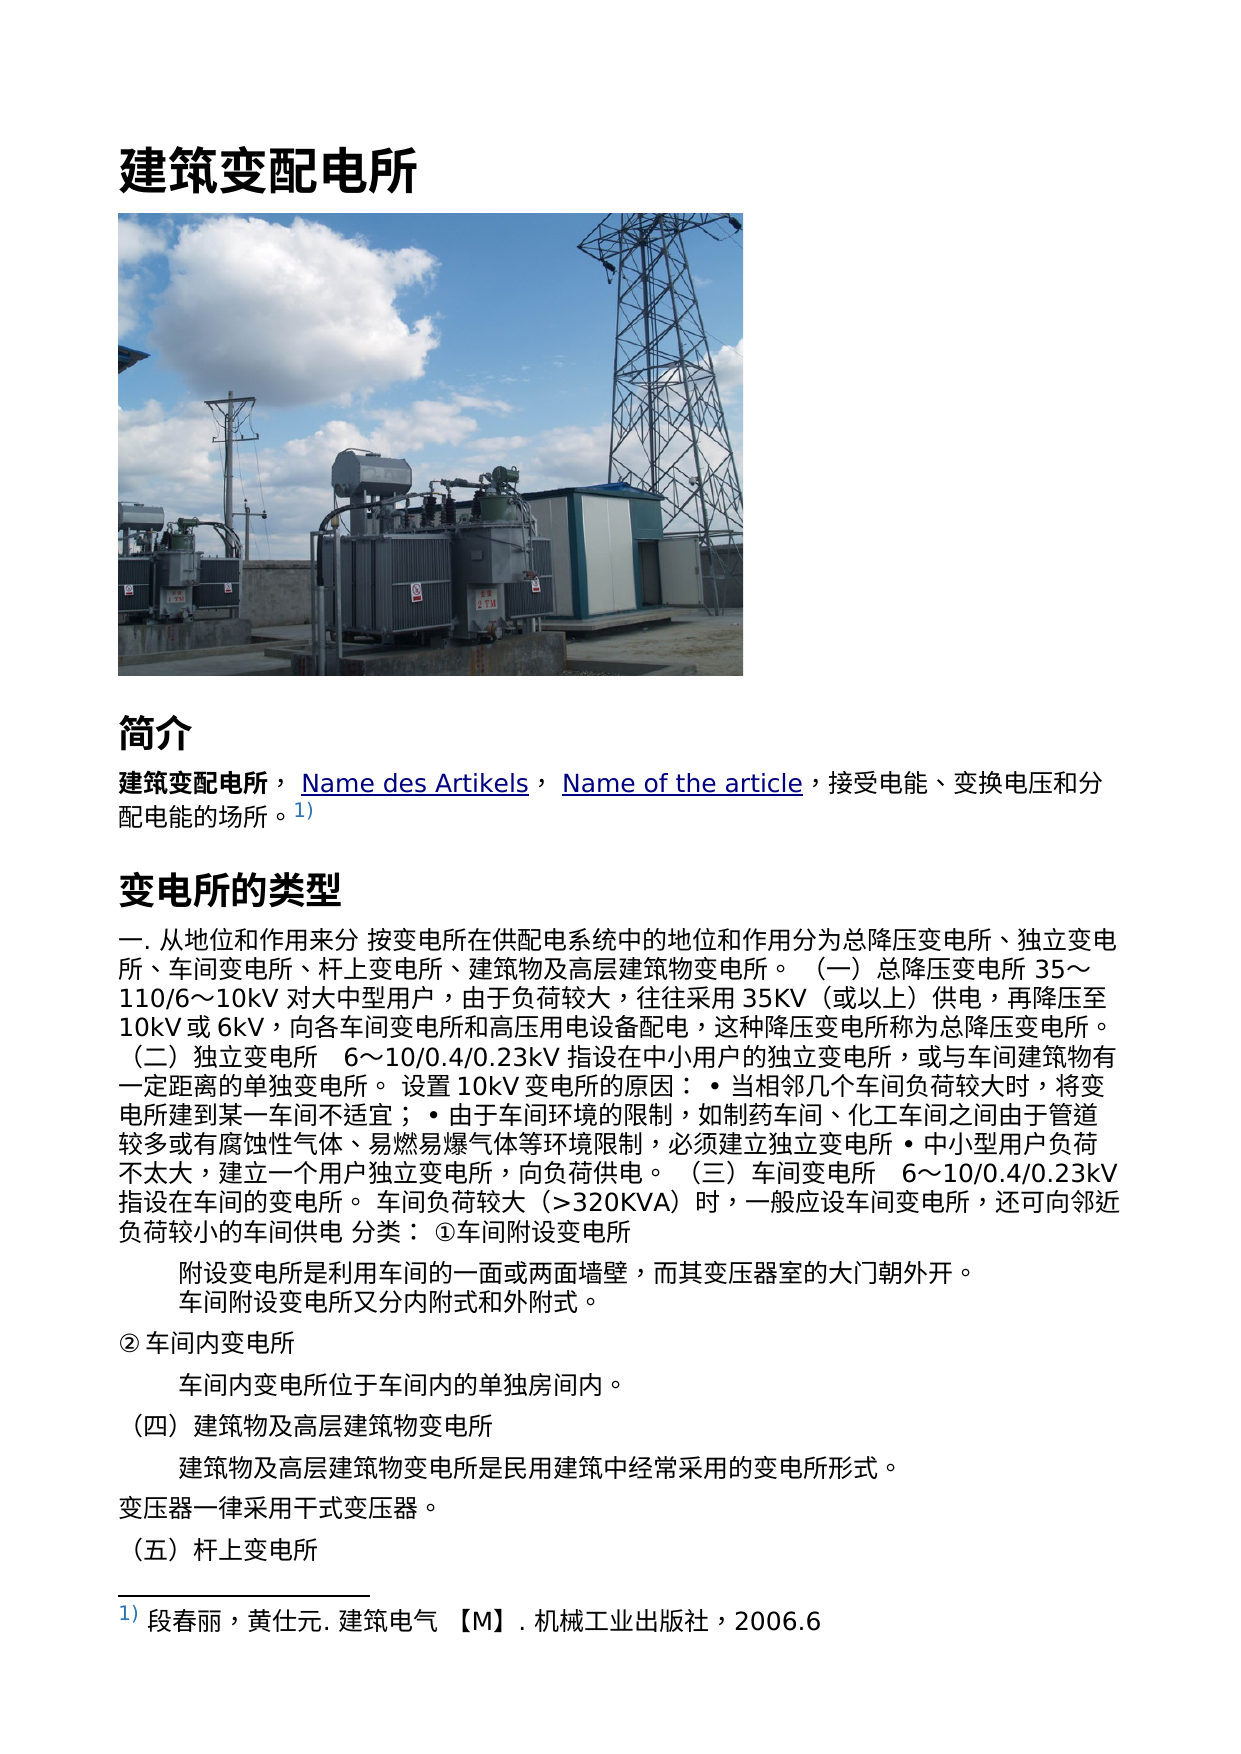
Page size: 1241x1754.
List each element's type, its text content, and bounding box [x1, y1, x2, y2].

text 附设变电所是利用车间的一面或两面墙壁，而其变压器室的大门朝外开。 车间附设变电所又分内附式和外附式。 [118, 1259, 1122, 1318]
text 车间内变电所位于车间内的单独房间内。 [118, 1371, 1122, 1400]
text 建筑变配电所， Name des Artikels， Name of the article，接受电能、变换电压和分配电能的场所。 [118, 769, 1122, 832]
picture [118, 213, 744, 676]
text （五）杆上变电所 [118, 1536, 1122, 1566]
text 段春丽，黄仕元. 建筑电气 【M】. 机械工业出版社，2006.6 [118, 1602, 1122, 1636]
subtitle 简介 [118, 713, 1122, 757]
text 一. 从地位和作用来分 按变电所在供配电系统中的地位和作用分为总降压变电所、独立变电所、车间变电所、杆上变电所、建筑物及高层建筑物变电所。 （一）总降压变电所 35～110/6～10kV 对大中型用户，由于负荷较大，往往采用35KV（或以上）供电，再降压至10kV或6kV，向各车间变电所和高压用电设备配电，这种降压变电所称为总降压变电所。 （二）独立变电所 6～10/0.4/0.23kV 指设在中小用户的独立变电所，或与车间建筑物有一定距离的单独变电所。 设置10kV变电所的原因： • 当相邻几个车间负荷较大时，将变电所建到某一车间不适宜； • 由于车间环境的限制，如制药车间、化工车间之间由于管道较多或有腐蚀性气体、易燃易爆气体等环境限制，必须建立独立变电所 • 中小型用户负荷不太大，建立一个用户独立变电所，向负荷供电。 （三）车间变电所 6～10/0.4/0.23kV 指设在车间的变电所。 车间负荷较大（>320KVA）时，一般应设车间变电所，还可向邻近负荷较小的车间供电 分类： ①车间附设变电所 [118, 926, 1122, 1247]
text ②车间内变电所 [118, 1329, 1122, 1359]
subtitle 建筑变配电所 [118, 143, 1122, 201]
text 变压器一律采用干式变压器。 [118, 1495, 1122, 1524]
text （四）建筑物及高层建筑物变电所 [118, 1412, 1122, 1441]
text 建筑物及高层建筑物变电所是民用建筑中经常采用的变电所形式。 [118, 1454, 1122, 1483]
subtitle 变电所的类型 [118, 870, 1122, 913]
